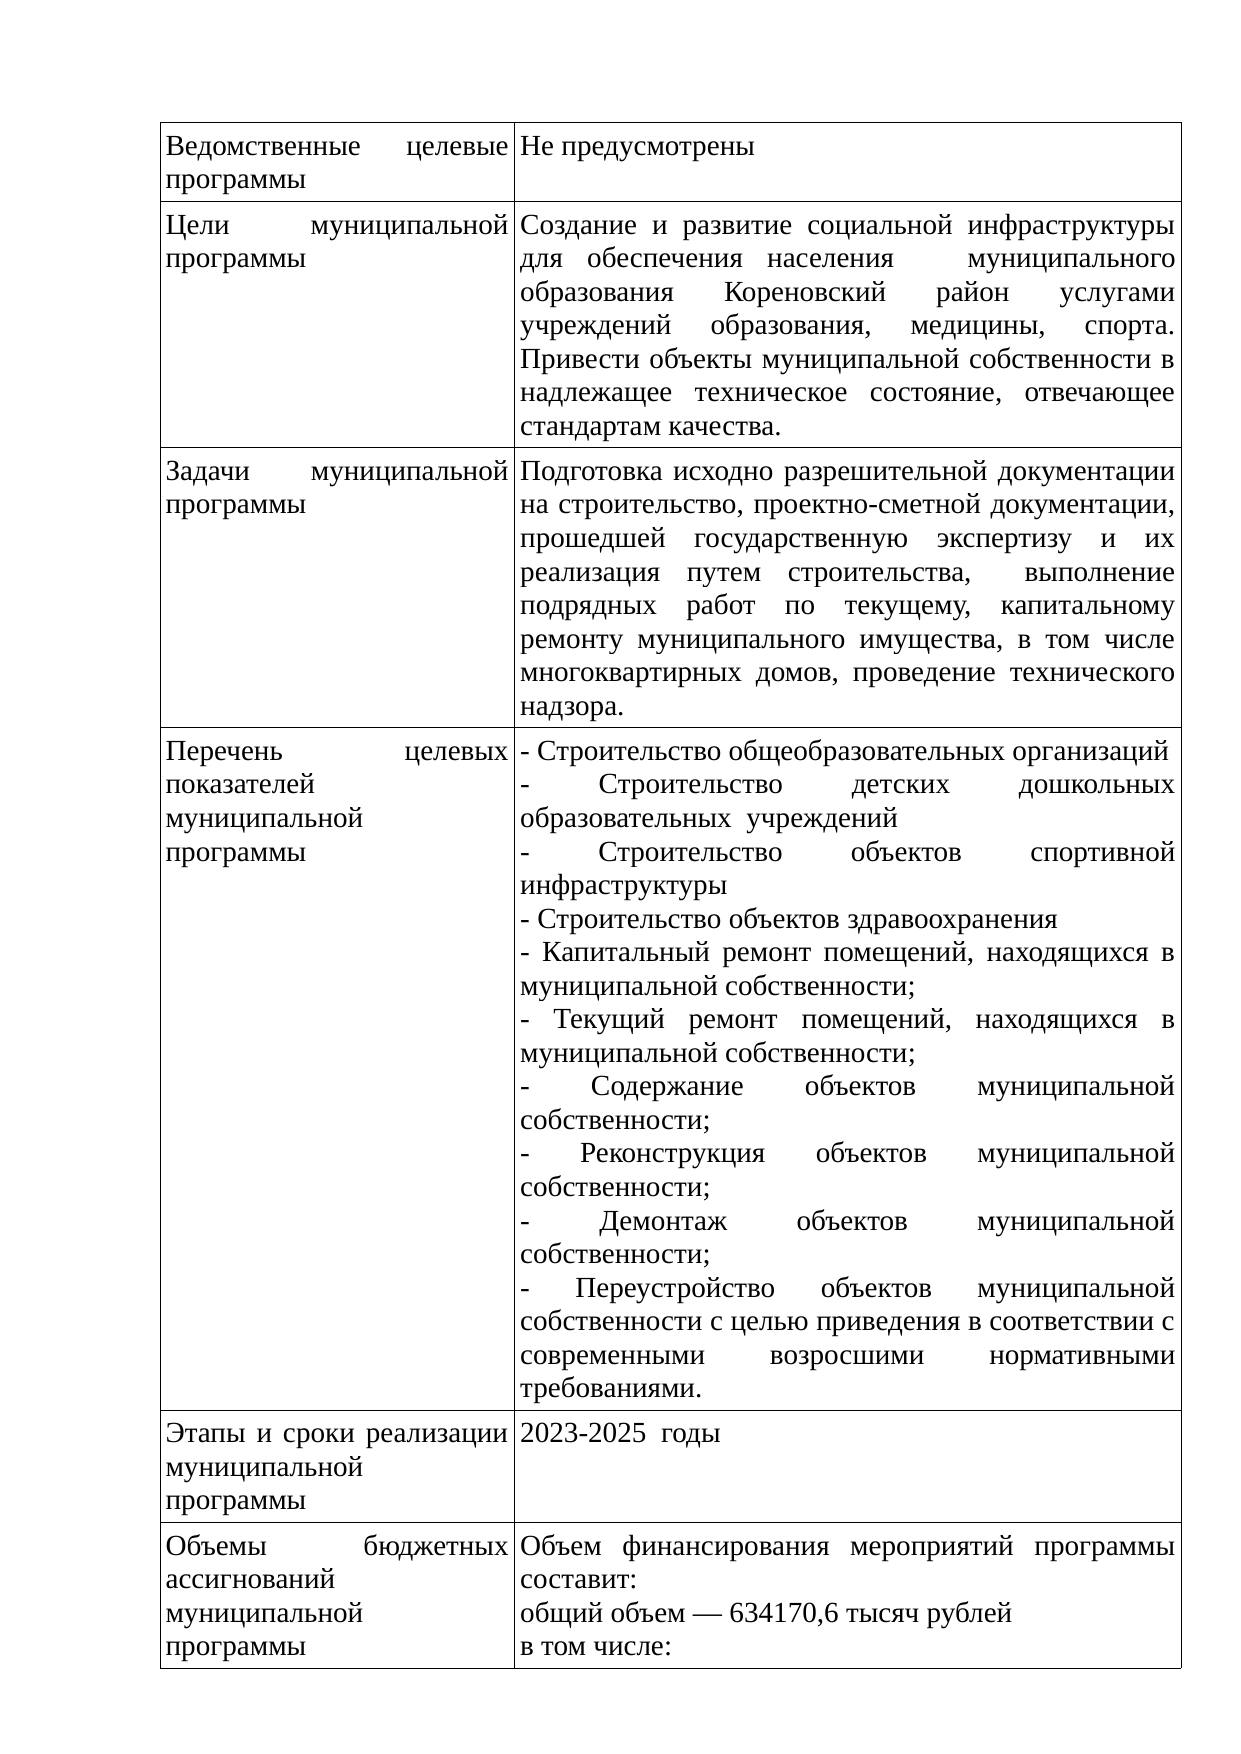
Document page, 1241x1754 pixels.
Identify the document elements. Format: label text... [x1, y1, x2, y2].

table_cell Цели муниципальной программы [161, 202, 514, 447]
table_cell Ведомственные целевые программы [161, 123, 514, 201]
table_cell Объем финансирования мероприятий программы составит: общий объем — 634170,6 тысяч рублей в том числе: [515, 1523, 1181, 1667]
table_cell Не предусмотрены [515, 123, 1181, 201]
table_cell Объемы бюджетных ассигнований муниципальной программы [161, 1523, 514, 1667]
table_cell Задачи муниципальной программы [161, 448, 514, 727]
table_cell Перечень целевых показателей муниципальной программы [161, 728, 514, 1409]
table_cell Подготовка исходно разрешительной документации на строительство, проектно-сметной документации, прошедшей государственную экспертизу и их реализация путем строительства, выполнение подрядных работ по текущему, капитальному ремонту муниципального имущества, в том числе многоквартирных домов, проведение технического надзора. [515, 448, 1181, 727]
table_cell Создание и развитие социальной инфраструктуры для обеспечения населения муниципального образования Кореновский район услугами учреждений образования, медицины, спорта. Привести объекты муниципальной собственности в надлежащее техническое состояние, отвечающее стандартам качества. [515, 202, 1181, 447]
table_cell Этапы и сроки реализации муниципальной программы [161, 1411, 514, 1522]
table_cell - Строительство общеобразовательных организаций - Строительство детских дошкольных образовательных учреждений - Строительство объектов спортивной инфраструктуры - Строительство объектов здравоохранения - Капитальный ремонт помещений, находящихся в муниципальной собственности; - Текущий ремонт помещений, находящихся в муниципальной собственности; - Содержание объектов муниципальной собственности; - Реконструкция объектов муниципальной собственности; - Демонтаж объектов муниципальной собственности; - Переустройство объектов муниципальной собственности с целью приведения в соответствии с современными возросшими нормативными требованиями. [515, 728, 1181, 1409]
table_cell 2023-2025 годы [515, 1411, 1181, 1522]
